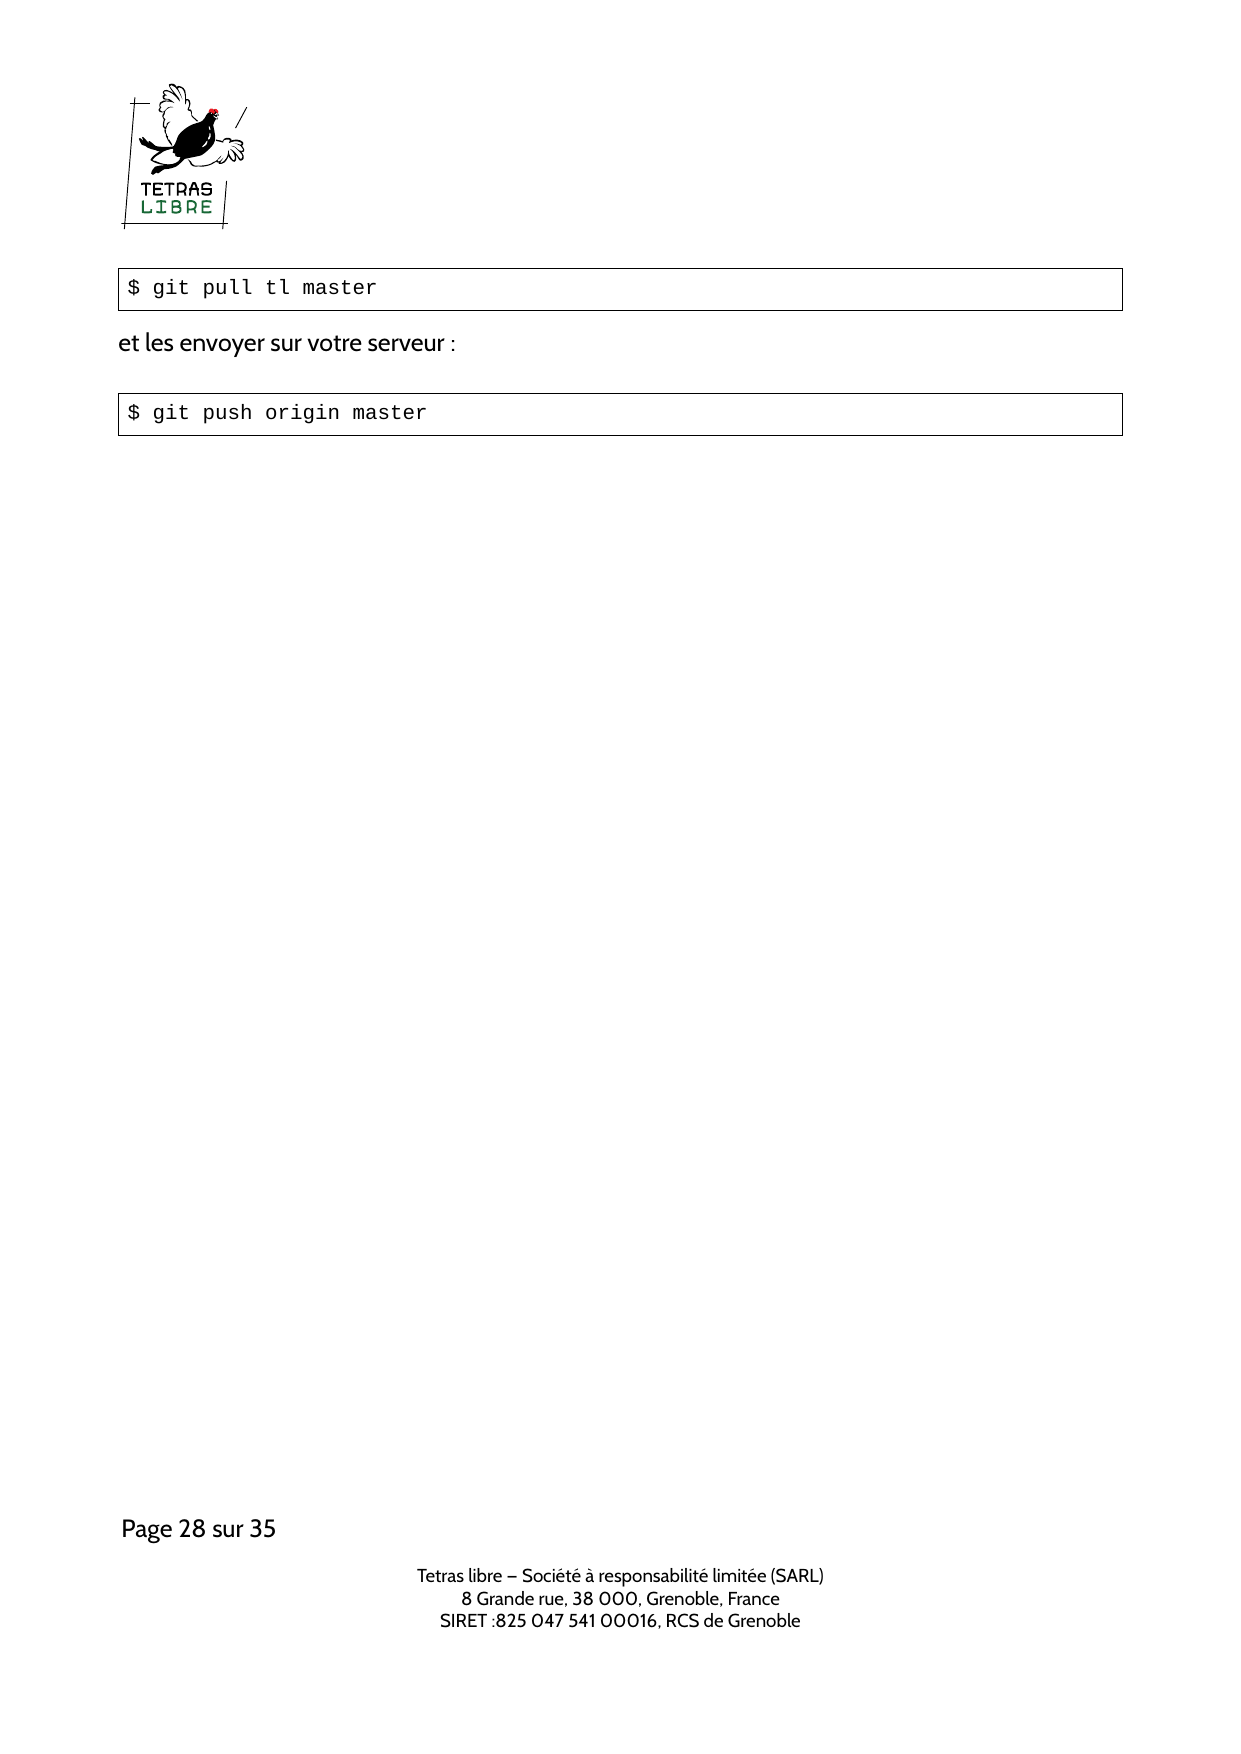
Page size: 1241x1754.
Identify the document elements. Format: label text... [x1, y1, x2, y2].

text $ git pull tl master [119, 269, 1122, 310]
text et les envoyer sur votre serveur : [118, 327, 1122, 358]
text $ git push origin master [119, 394, 1122, 435]
